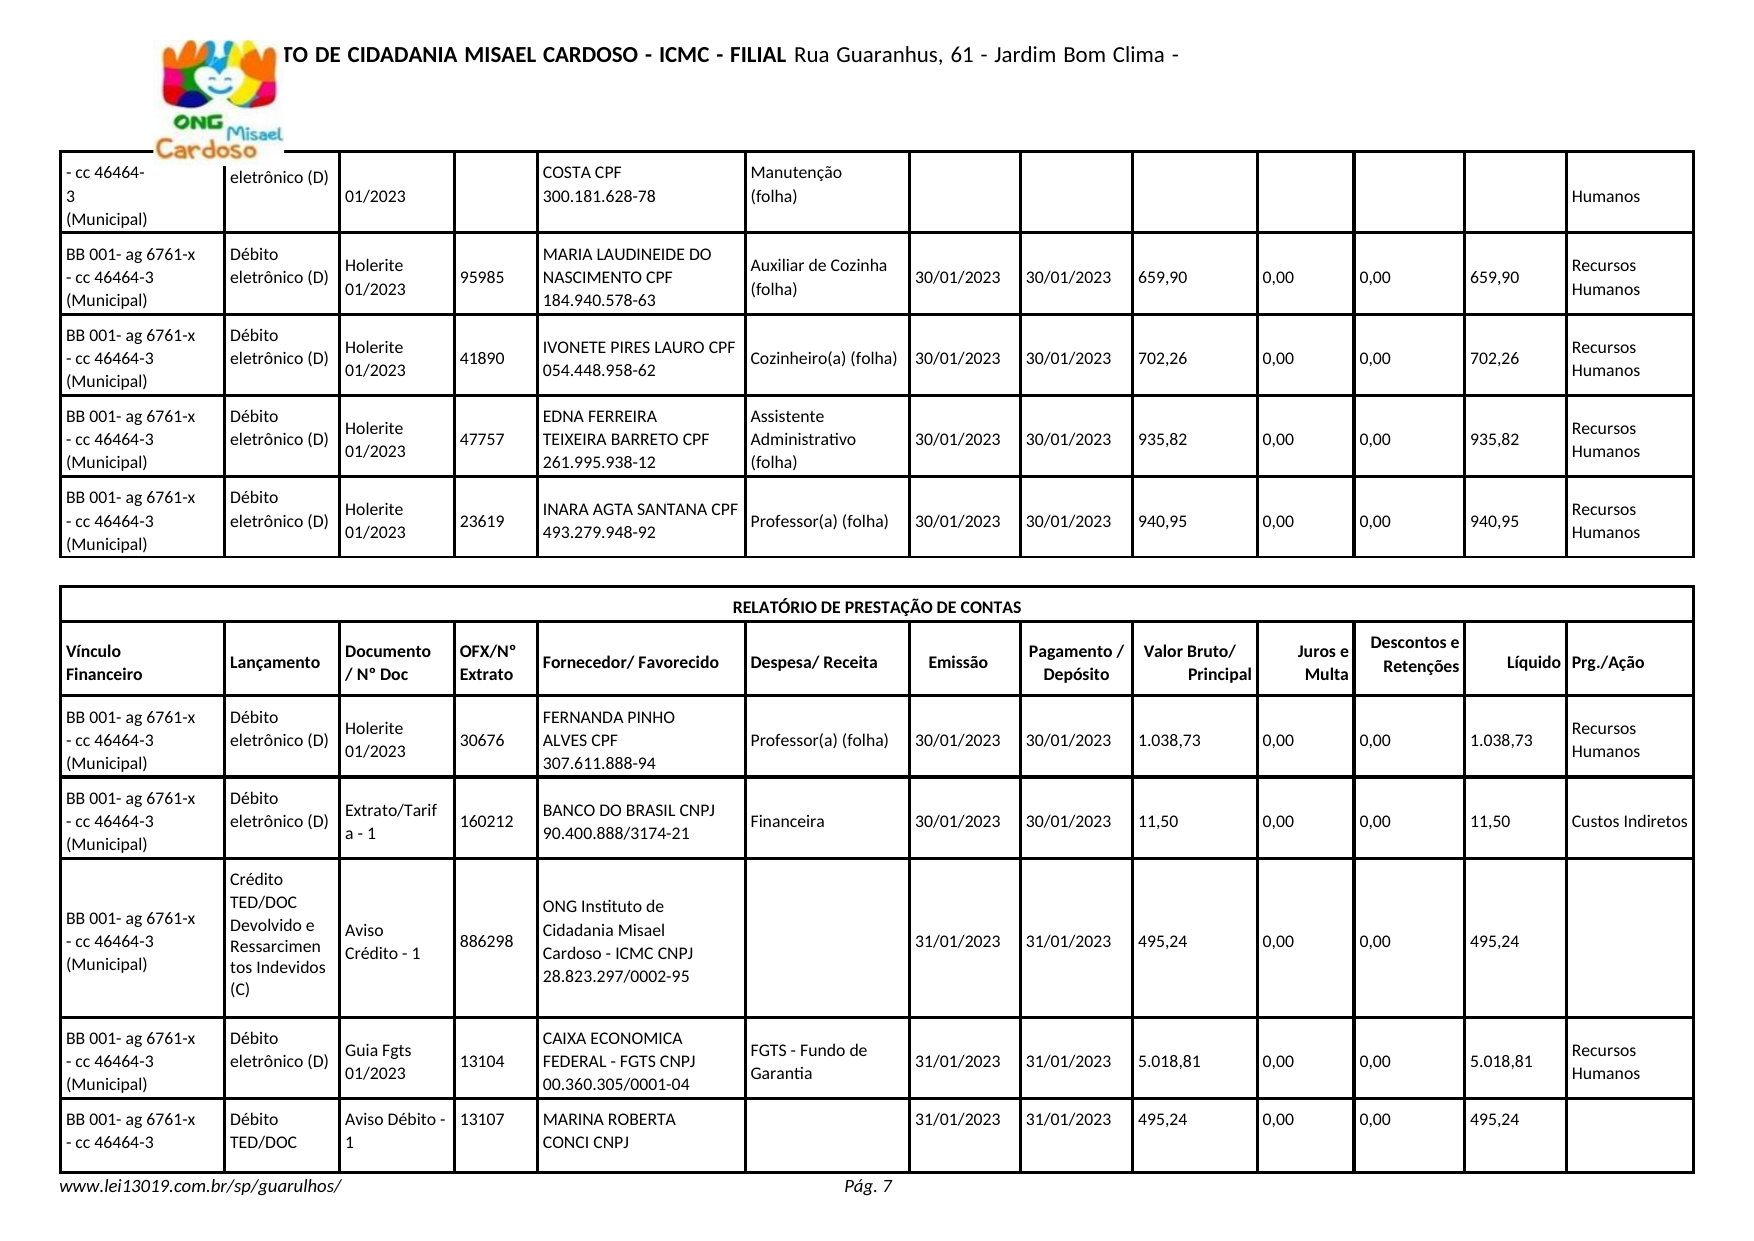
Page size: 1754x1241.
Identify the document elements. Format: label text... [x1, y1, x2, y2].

table_cell 30676 [456, 697, 536, 775]
table_cell [1356, 153, 1463, 231]
table_cell 0,00 [1259, 397, 1352, 475]
table_cell 31/01/2023 [911, 1100, 1019, 1171]
table_cell Holerite 01/2023 [341, 697, 453, 775]
table_cell Descontos e Retenções [1356, 623, 1463, 694]
table_cell 0,00 [1356, 1019, 1463, 1097]
table_cell 30/01/2023 [1022, 779, 1131, 857]
table_cell 30/01/2023 [1022, 697, 1131, 775]
table_cell 495,24 [1466, 860, 1565, 1016]
table_cell OFX/Nº Extrato [456, 623, 536, 694]
table_cell 31/01/2023 [911, 860, 1019, 1016]
table_cell Lançamento [226, 623, 338, 694]
table_cell 31/01/2023 [1022, 1100, 1131, 1171]
table_cell 11,50 [1466, 779, 1565, 857]
table_cell [1022, 153, 1131, 231]
table_cell 30/01/2023 [911, 316, 1019, 394]
table_cell 31/01/2023 [1022, 1019, 1131, 1097]
table_cell 702,26 [1134, 316, 1256, 394]
table_cell 0,00 [1259, 316, 1352, 394]
table_cell Débito eletrônico (D) [226, 779, 338, 857]
table_cell 30/01/2023 [911, 234, 1019, 312]
table_cell Auxiliar de Cozinha (folha) [747, 234, 908, 312]
table_header RELATÓRIO DE PRESTAÇÃO DE CONTAS [62, 588, 1692, 620]
table_cell - cc 46464-3 (Municipal) [62, 153, 223, 231]
table_cell BB 001- ag 6761-x - cc 46464-3 (Municipal) [62, 1019, 223, 1097]
table_cell IVONETE PIRES LAURO CPF 054.448.958-62 [539, 316, 744, 394]
table_cell BB 001- ag 6761-x - cc 46464-3 (Municipal) [62, 478, 223, 556]
table_cell Extrato/Tarif a - 1 [341, 779, 453, 857]
table_cell 940,95 [1134, 478, 1256, 556]
table_cell 0,00 [1259, 234, 1352, 312]
table_cell 30/01/2023 [911, 697, 1019, 775]
table_cell [747, 1100, 908, 1171]
table_cell [1466, 153, 1565, 231]
table_cell 1.038,73 [1466, 697, 1565, 775]
table_cell 0,00 [1356, 478, 1463, 556]
table_cell 659,90 [1134, 234, 1256, 312]
table_cell 0,00 [1356, 234, 1463, 312]
table_cell Recursos Humanos [1568, 397, 1692, 475]
table_cell Assistente Administrativo (folha) [747, 397, 908, 475]
table_cell [456, 153, 536, 231]
table_cell Prg./Ação [1568, 623, 1692, 694]
table_cell 30/01/2023 [911, 779, 1019, 857]
table_cell 0,00 [1259, 1019, 1352, 1097]
table_cell 495,24 [1134, 860, 1256, 1016]
table_cell Débito eletrônico (D) [226, 316, 338, 394]
table_cell Recursos Humanos [1568, 1019, 1692, 1097]
table_cell Emissão [911, 623, 1019, 694]
table_cell [911, 153, 1019, 231]
table_cell Custos Indiretos [1568, 779, 1692, 857]
table_cell Vínculo Financeiro [62, 623, 223, 694]
table_cell BB 001- ag 6761-x - cc 46464-3 (Municipal) [62, 860, 223, 1016]
table_cell [747, 860, 908, 1016]
table_cell 495,24 [1466, 1100, 1565, 1171]
table_cell 23619 [456, 478, 536, 556]
table_cell COSTA CPF 300.181.628-78 [539, 153, 744, 231]
table_cell 13107 [456, 1100, 536, 1171]
table_cell Crédito TED/DOC Devolvido e Ressarcimen tos Indevidos (C) [226, 860, 338, 1016]
table_cell Líquido [1466, 623, 1565, 694]
table_cell 30/01/2023 [1022, 316, 1131, 394]
table_cell 702,26 [1466, 316, 1565, 394]
table_cell Holerite 01/2023 [341, 397, 453, 475]
table_cell 30/01/2023 [911, 397, 1019, 475]
table_cell 495,24 [1134, 1100, 1256, 1171]
table_cell 30/01/2023 [911, 478, 1019, 556]
table_cell [1259, 153, 1352, 231]
table_cell 0,00 [1259, 478, 1352, 556]
table_cell 30/01/2023 [1022, 397, 1131, 475]
table_cell [1134, 153, 1256, 231]
table_cell [1568, 1100, 1692, 1171]
table_cell BB 001- ag 6761-x - cc 46464-3 [62, 1100, 223, 1171]
table_cell BANCO DO BRASIL CNPJ 90.400.888/3174-21 [539, 779, 744, 857]
table_cell INARA AGTA SANTANA CPF 493.279.948-92 [539, 478, 744, 556]
table_cell 47757 [456, 397, 536, 475]
table_cell Guia Fgts 01/2023 [341, 1019, 453, 1097]
table_cell 1.038,73 [1134, 697, 1256, 775]
table_cell 0,00 [1259, 1100, 1352, 1171]
table_cell [1568, 860, 1692, 1016]
table_cell 886298 [456, 860, 536, 1016]
table_cell Despesa/ Receita [747, 623, 908, 694]
table_cell Recursos Humanos [1568, 316, 1692, 394]
table_cell 31/01/2023 [1022, 860, 1131, 1016]
table_cell 0,00 [1259, 779, 1352, 857]
table_cell 0,00 [1356, 779, 1463, 857]
table_cell Professor(a) (folha) [747, 478, 908, 556]
table_cell 0,00 [1356, 316, 1463, 394]
table_cell Débito eletrônico (D) [226, 697, 338, 775]
table_cell Financeira [747, 779, 908, 857]
table_cell 5.018,81 [1134, 1019, 1256, 1097]
table_cell Recursos Humanos [1568, 478, 1692, 556]
table_cell FERNANDA PINHO ALVES CPF 307.611.888-94 [539, 697, 744, 775]
table_cell Manutenção (folha) [747, 153, 908, 231]
table_cell 95985 [456, 234, 536, 312]
table_cell 160212 [456, 779, 536, 857]
table_cell 0,00 [1356, 397, 1463, 475]
table_cell 935,82 [1466, 397, 1565, 475]
table_cell Cozinheiro(a) (folha) [747, 316, 908, 394]
table_cell Professor(a) (folha) [747, 697, 908, 775]
table_cell BB 001- ag 6761-x - cc 46464-3 (Municipal) [62, 316, 223, 394]
table_cell Documento / Nº Doc [341, 623, 453, 694]
table_cell BB 001- ag 6761-x - cc 46464-3 (Municipal) [62, 779, 223, 857]
table_cell 31/01/2023 [911, 1019, 1019, 1097]
table_cell Holerite 01/2023 [341, 478, 453, 556]
table_cell Valor Bruto/ Principal [1134, 623, 1256, 694]
table_cell Débito eletrônico (D) [226, 1019, 338, 1097]
table_cell Débito eletrônico (D) [226, 397, 338, 475]
table_cell Débito eletrônico (D) [226, 234, 338, 312]
table_cell Pagamento / Depósito [1022, 623, 1131, 694]
table_cell 0,00 [1356, 1100, 1463, 1171]
table_cell MARIA LAUDINEIDE DO NASCIMENTO CPF 184.940.578-63 [539, 234, 744, 312]
table_cell EDNA FERREIRA TEIXEIRA BARRETO CPF 261.995.938-12 [539, 397, 744, 475]
table_cell Débito TED/DOC [226, 1100, 338, 1171]
table_cell Aviso Crédito - 1 [341, 860, 453, 1016]
table_cell Fornecedor/ Favorecido [539, 623, 744, 694]
table_cell 935,82 [1134, 397, 1256, 475]
table_cell Recursos Humanos [1568, 234, 1692, 312]
table_cell Débito eletrônico (D) [226, 478, 338, 556]
table_cell eletrônico (D) [226, 153, 338, 231]
table_cell 13104 [456, 1019, 536, 1097]
table_cell 5.018,81 [1466, 1019, 1565, 1097]
table_cell 30/01/2023 [1022, 478, 1131, 556]
table_cell 0,00 [1356, 697, 1463, 775]
table_cell Holerite 01/2023 [341, 234, 453, 312]
table_cell 30/01/2023 [1022, 234, 1131, 312]
table_cell 41890 [456, 316, 536, 394]
table_cell BB 001- ag 6761-x - cc 46464-3 (Municipal) [62, 397, 223, 475]
table_cell MARINA ROBERTA CONCI CNPJ [539, 1100, 744, 1171]
table_cell 0,00 [1356, 860, 1463, 1016]
table_cell Aviso Débito - 1 [341, 1100, 453, 1171]
table_cell Holerite 01/2023 [341, 316, 453, 394]
table_cell 940,95 [1466, 478, 1565, 556]
table_cell FGTS - Fundo de Garantia [747, 1019, 908, 1097]
table_cell 659,90 [1466, 234, 1565, 312]
table_cell 11,50 [1134, 779, 1256, 857]
table_cell Juros e Multa [1259, 623, 1352, 694]
table_cell Recursos Humanos [1568, 697, 1692, 775]
table_cell 0,00 [1259, 860, 1352, 1016]
table_cell Humanos [1568, 153, 1692, 231]
table_cell CAIXA ECONOMICA FEDERAL - FGTS CNPJ 00.360.305/0001-04 [539, 1019, 744, 1097]
table_cell 01/2023 [341, 153, 453, 231]
table_cell BB 001- ag 6761-x - cc 46464-3 (Municipal) [62, 234, 223, 312]
table_cell ONG Instituto de Cidadania Misael Cardoso - ICMC CNPJ 28.823.297/0002-95 [539, 860, 744, 1016]
table_cell 0,00 [1259, 697, 1352, 775]
table_cell BB 001- ag 6761-x - cc 46464-3 (Municipal) [62, 697, 223, 775]
